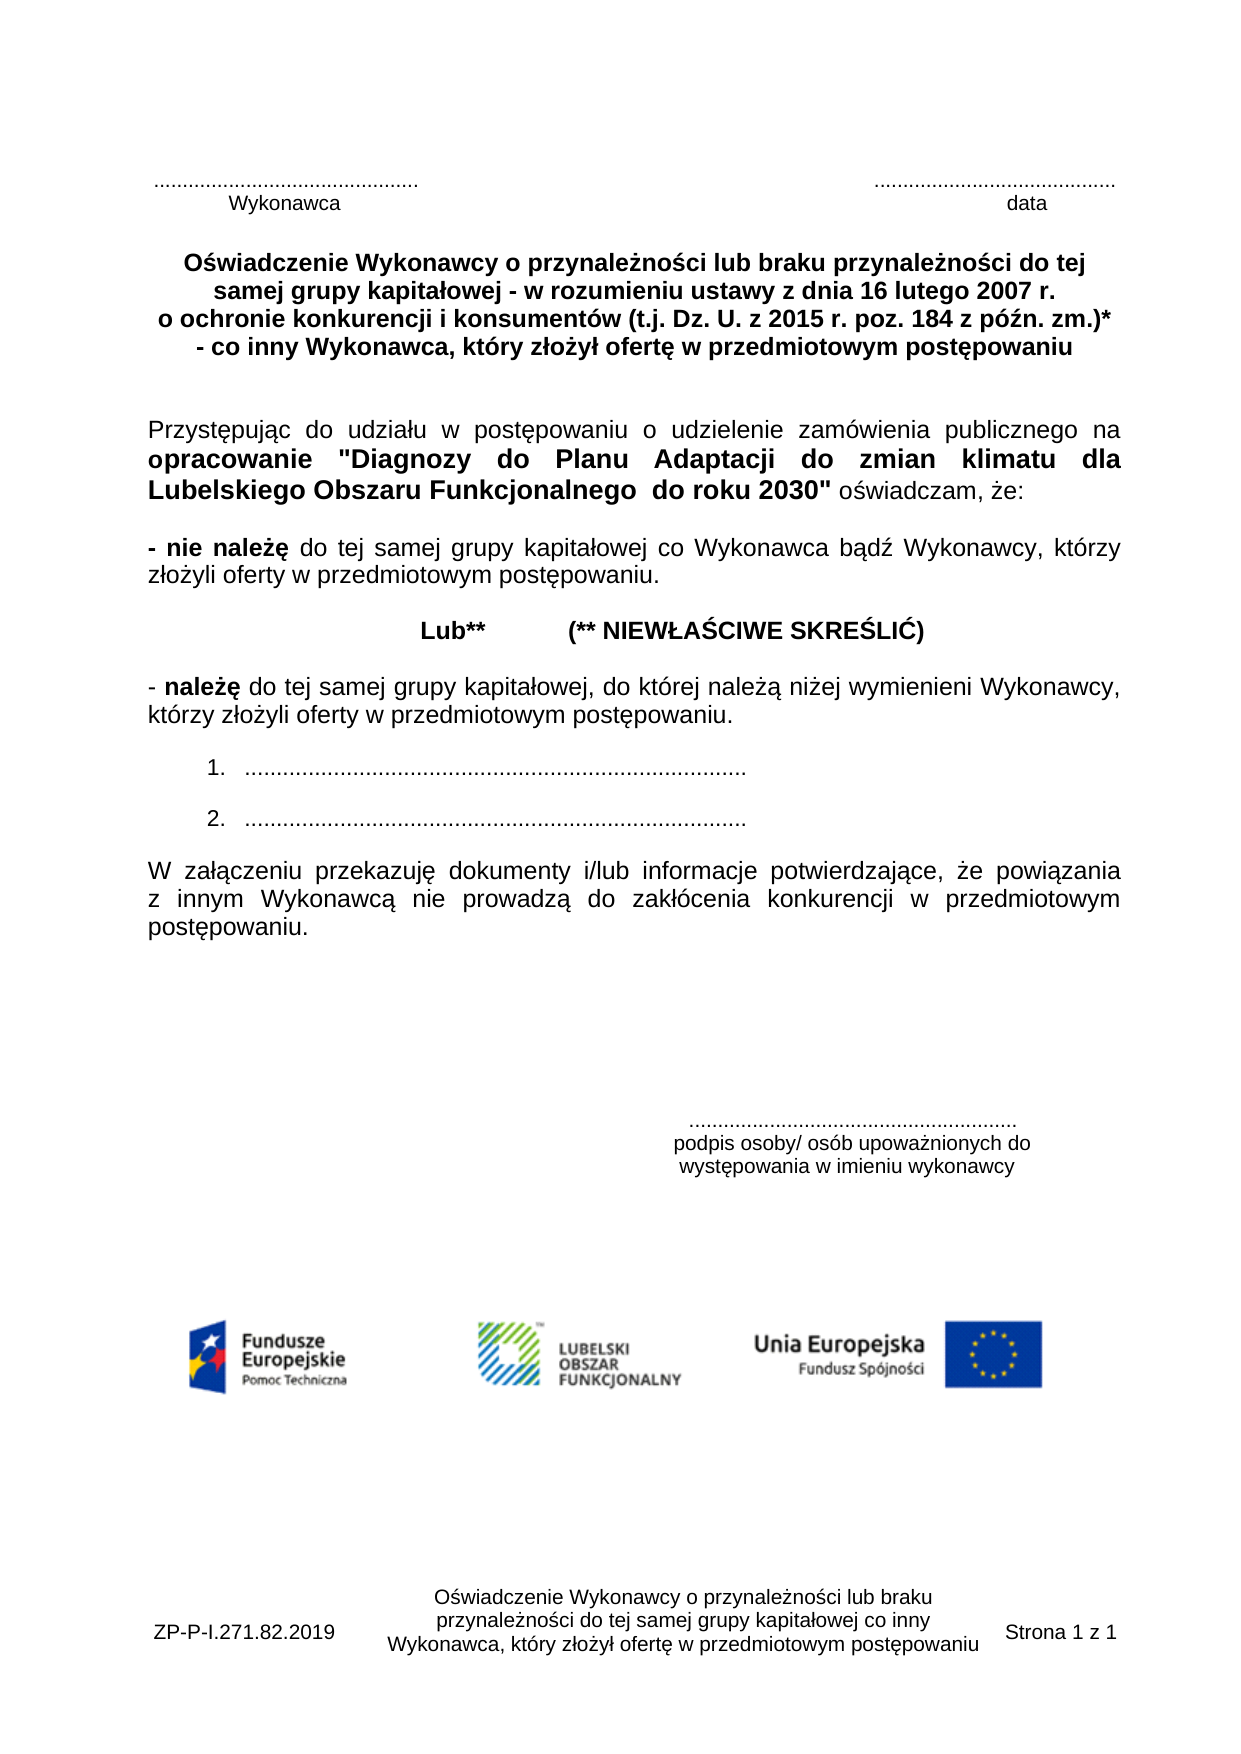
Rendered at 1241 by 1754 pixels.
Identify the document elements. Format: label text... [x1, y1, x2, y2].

text W załączeniu przekazuję dokumenty i/lub informacje potwierdzające, że powiązania z innym Wykonawcą nie prowadzą do zakłócenia konkurencji w przedmiotowym postępowaniu. [148, 857, 1122, 941]
text Przystępując do udziału w postępowaniu o udzielenie zamówienia publicznego na opracowanie "Diagnozy do Planu Adaptacji do zmian klimatu dla Lubelskiego Obszaru Funkcjonalnego do roku 2030" oświadczam, że: [148, 416, 1122, 505]
text Oświadczenie Wykonawcy o przynależności lub braku przynależności do tej samej grupy kapitałowej - w rozumieniu ustawy z dnia 16 lutego 2007 r. o ochronie konkurencji i konsumentów (t.j. Dz. U. z 2015 r. poz. 184 z późn. zm.)* [148, 249, 1122, 333]
text - co inny Wykonawca, który złożył ofertę w przedmiotowym postępowaniu [148, 333, 1122, 361]
list ............................................................................... [207, 806, 1122, 831]
text występowania w imieniu wykonawcy [148, 1154, 1122, 1178]
list ............................................................................... [207, 754, 1122, 780]
text ......................................................... [148, 1108, 1122, 1131]
text - należę do tej samej grupy kapitałowej, do której należą niżej wymienieni Wykonawcy, którzy złożyli oferty w przedmiotowym postępowaniu. [148, 673, 1122, 729]
table_header .............................................. Wykonawca [148, 163, 635, 221]
text - nie należę do tej samej grupy kapitałowej co Wykonawca bądź Wykonawcy, którzy złożyli oferty w przedmiotowym postępowaniu. [148, 533, 1122, 589]
text podpis osoby/ osób upoważnionych do [148, 1131, 1122, 1154]
table_header .......................................... data [635, 163, 1122, 221]
list Lub** (** NIEWŁAŚCIWE SKREŚLIĆ) [185, 617, 1122, 645]
